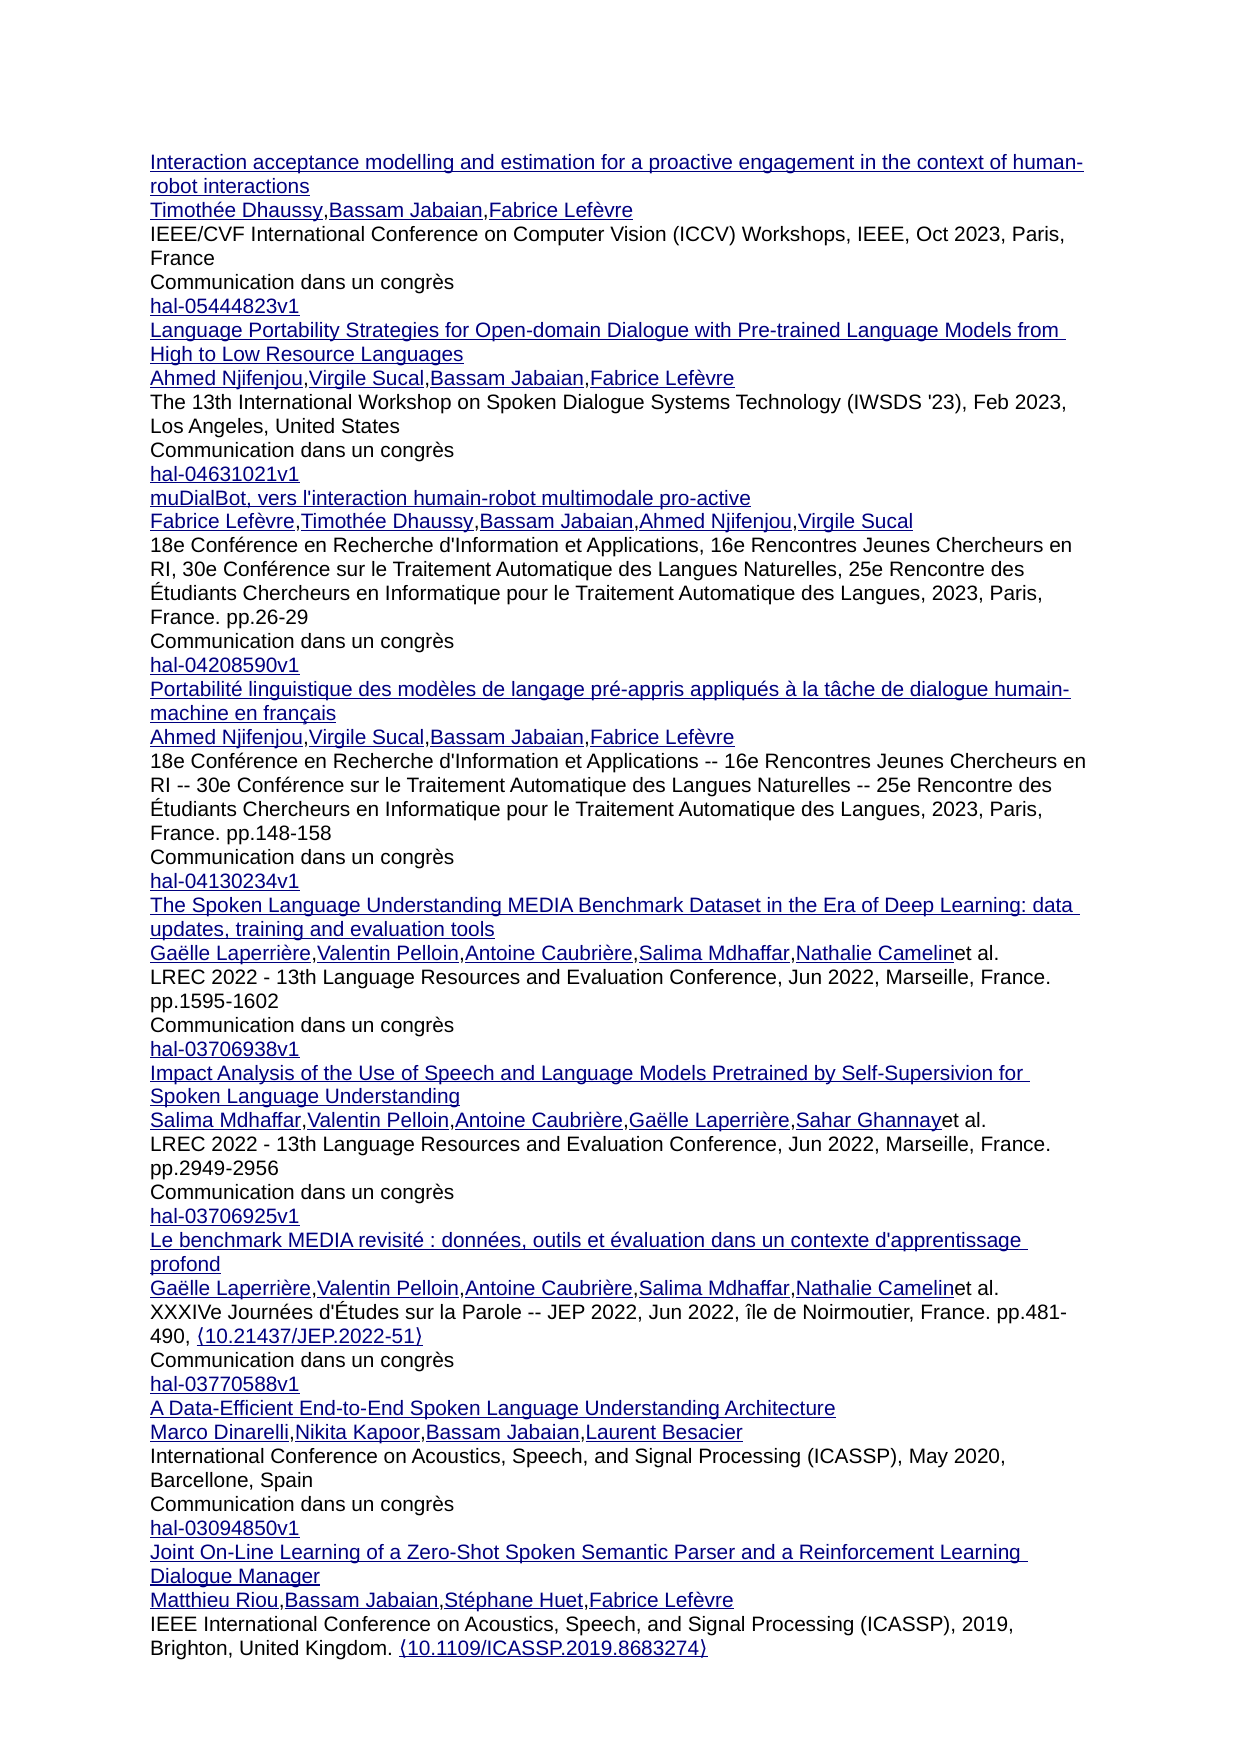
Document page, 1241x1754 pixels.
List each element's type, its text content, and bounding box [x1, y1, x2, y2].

table_cell Le benchmark MEDIA revisité : données, outils et évaluation dans un contexte d'apprentissage profond Gaëlle Laperrière,Valentin Pelloin,Antoine Caubrière,Salima Mdhaffar,Nathalie Camelinet al. XXXIVe Journées d'Études sur la Parole -- JEP 2022, Jun 2022, île de Noirmoutier, France. pp.481-490, ⟨10.21437/JEP.2022-51⟩ Communication dans un congrès hal-03770588v1 [150, 1228, 1090, 1396]
table_cell muDialBot, vers l'interaction humain-robot multimodale pro-active Fabrice Lefèvre,Timothée Dhaussy,Bassam Jabaian,Ahmed Njifenjou,Virgile Sucal 18e Conférence en Recherche d'Information et Applications, 16e Rencontres Jeunes Chercheurs en RI, 30e Conférence sur le Traitement Automatique des Langues Naturelles, 25e Rencontre des Étudiants Chercheurs en Informatique pour le Traitement Automatique des Langues, 2023, Paris, France. pp.26-29 Communication dans un congrès hal-04208590v1 [150, 485, 1090, 677]
table_cell Portabilité linguistique des modèles de langage pré-appris appliqués à la tâche de dialogue humain-machine en français Ahmed Njifenjou,Virgile Sucal,Bassam Jabaian,Fabrice Lefèvre 18e Conférence en Recherche d'Information et Applications -- 16e Rencontres Jeunes Chercheurs en RI -- 30e Conférence sur le Traitement Automatique des Langues Naturelles -- 25e Rencontre des Étudiants Chercheurs en Informatique pour le Traitement Automatique des Langues, 2023, Paris, France. pp.148-158 Communication dans un congrès hal-04130234v1 [150, 677, 1090, 893]
table_cell A Data-Efficient End-to-End Spoken Language Understanding Architecture Marco Dinarelli,Nikita Kapoor,Bassam Jabaian,Laurent Besacier International Conference on Acoustics, Speech, and Signal Processing (ICASSP), May 2020, Barcellone, Spain Communication dans un congrès hal-03094850v1 [150, 1396, 1090, 1539]
table_cell The Spoken Language Understanding MEDIA Benchmark Dataset in the Era of Deep Learning: data updates, training and evaluation tools Gaëlle Laperrière,Valentin Pelloin,Antoine Caubrière,Salima Mdhaffar,Nathalie Camelinet al. LREC 2022 - 13th Language Resources and Evaluation Conference, Jun 2022, Marseille, France. pp.1595‑1602 Communication dans un congrès hal-03706938v1 [150, 893, 1090, 1060]
table_cell Joint On-Line Learning of a Zero-Shot Spoken Semantic Parser and a Reinforcement Learning Dialogue Manager Matthieu Riou,Bassam Jabaian,Stéphane Huet,Fabrice Lefèvre IEEE International Conference on Acoustics, Speech, and Signal Processing (ICASSP), 2019, Brighton, United Kingdom. ⟨10.1109/ICASSP.2019.8683274⟩ [150, 1540, 1090, 1659]
table_cell Interaction acceptance modelling and estimation for a proactive engagement in the context of human-robot interactions Timothée Dhaussy,Bassam Jabaian,Fabrice Lefèvre IEEE/CVF International Conference on Computer Vision (ICCV) Workshops, IEEE, Oct 2023, Paris, France Communication dans un congrès hal-05444823v1 [150, 150, 1090, 318]
table_cell Language Portability Strategies for Open-domain Dialogue with Pre-trained Language Models from High to Low Resource Languages Ahmed Njifenjou,Virgile Sucal,Bassam Jabaian,Fabrice Lefèvre The 13th International Workshop on Spoken Dialogue Systems Technology (IWSDS '23), Feb 2023, Los Angeles, United States Communication dans un congrès hal-04631021v1 [150, 318, 1090, 485]
table_cell Impact Analysis of the Use of Speech and Language Models Pretrained by Self-Supersivion for Spoken Language Understanding Salima Mdhaffar,Valentin Pelloin,Antoine Caubrière,Gaëlle Laperrière,Sahar Ghannayet al. LREC 2022 - 13th Language Resources and Evaluation Conference, Jun 2022, Marseille, France. pp.2949‑2956 Communication dans un congrès hal-03706925v1 [150, 1060, 1090, 1228]
